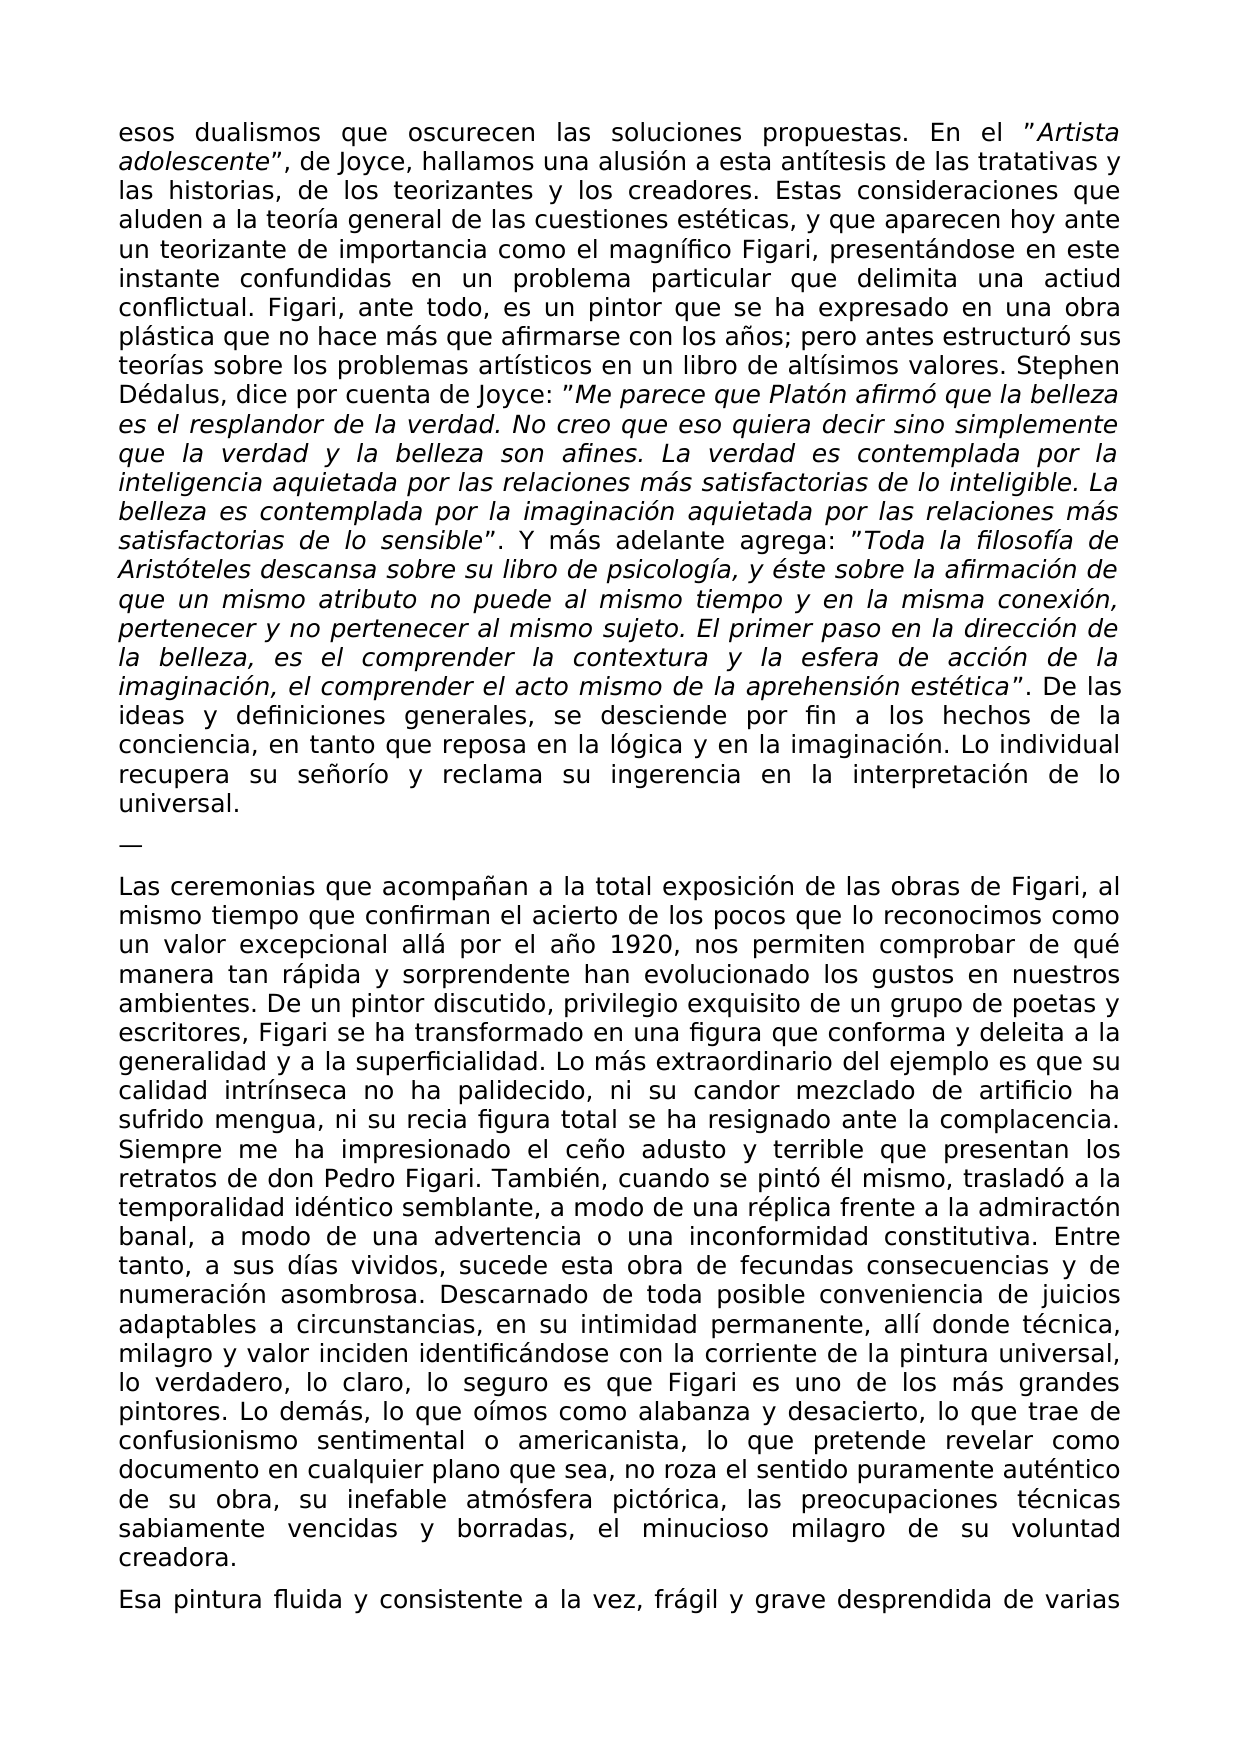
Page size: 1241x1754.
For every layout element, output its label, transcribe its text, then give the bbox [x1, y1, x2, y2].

text — [118, 831, 1122, 860]
text Esa pintura fluida y consistente a la vez, frágil y grave desprendida de varias [118, 1585, 1122, 1614]
text esos dualismos que oscurecen las soluciones propuestas. En el ”Artista adolescente”, de Joyce, hallamos una alusión a esta antítesis de las tratativas y las historias, de los teorizantes y los creadores. Estas consideraciones que aluden a la teoría general de las cuestiones estéticas, y que aparecen hoy ante un teorizante de importancia como el magnífico Figari, presentándose en este instante confundidas en un problema particular que delimita una actiud conflictual. Figari, ante todo, es un pintor que se ha expresado en una obra plástica que no hace más que afirmarse con los años; pero antes estructuró sus teorías sobre los problemas artísticos en un libro de altísimos valores. Stephen Dédalus, dice por cuenta de Joyce: ”Me parece que Platón afirmó que la belleza es el resplandor de la verdad. No creo que eso quiera decir sino simplemente que la verdad y la belleza son afines. La verdad es contemplada por la inteligencia aquietada por las relaciones más satisfactorias de lo inteligible. La belleza es contemplada por la imaginación aquietada por las relaciones más satisfactorias de lo sensible”. Y más adelante agrega: ”Toda la filosofía de Aristóteles descansa sobre su libro de psicología, y éste sobre la afirmación de que un mismo atributo no puede al mismo tiempo y en la misma conexión, pertenecer y no pertenecer al mismo sujeto. El primer paso en la dirección de la belleza, es el comprender la contextura y la esfera de acción de la imaginación, el comprender el acto mismo de la aprehensión estética”. De las ideas y definiciones generales, se desciende por fin a los hechos de la conciencia, en tanto que reposa en la lógica y en la imaginación. Lo individual recupera su señorío y reclama su ingerencia en la interpretación de lo universal. [118, 118, 1122, 818]
text Las ceremonias que acompañan a la total exposición de las obras de Figari, al mismo tiempo que confirman el acierto de los pocos que lo reconocimos como un valor excepcional allá por el año 1920, nos permiten comprobar de qué manera tan rápida y sorprendente han evolucionado los gustos en nuestros ambientes. De un pintor discutido, privilegio exquisito de un grupo de poetas y escritores, Figari se ha transformado en una figura que conforma y deleita a la generalidad y a la superficialidad. Lo más extraordinario del ejemplo es que su calidad intrínseca no ha palidecido, ni su candor mezclado de artificio ha sufrido mengua, ni su recia figura total se ha resignado ante la complacencia. Siempre me ha impresionado el ceño adusto y terrible que presentan los retratos de don Pedro Figari. También, cuando se pintó él mismo, trasladó a la temporalidad idéntico semblante, a modo de una réplica frente a la admiractón banal, a modo de una advertencia o una inconformidad constitutiva. Entre tanto, a sus días vividos, sucede esta obra de fecundas consecuencias y de numeración asombrosa. Descarnado de toda posible conveniencia de juicios adaptables a circunstancias, en su intimidad permanente, allí donde técnica, milagro y valor inciden identificándose con la corriente de la pintura universal, lo verdadero, lo claro, lo seguro es que Figari es uno de los más grandes pintores. Lo demás, lo que oímos como alabanza y desacierto, lo que trae de confusionismo sentimental o americanista, lo que pretende revelar como documento en cualquier plano que sea, no roza el sentido puramente auténtico de su obra, su inefable atmósfera pictórica, las preocupaciones técnicas sabiamente vencidas y borradas, el minucioso milagro de su voluntad creadora. [118, 872, 1122, 1572]
